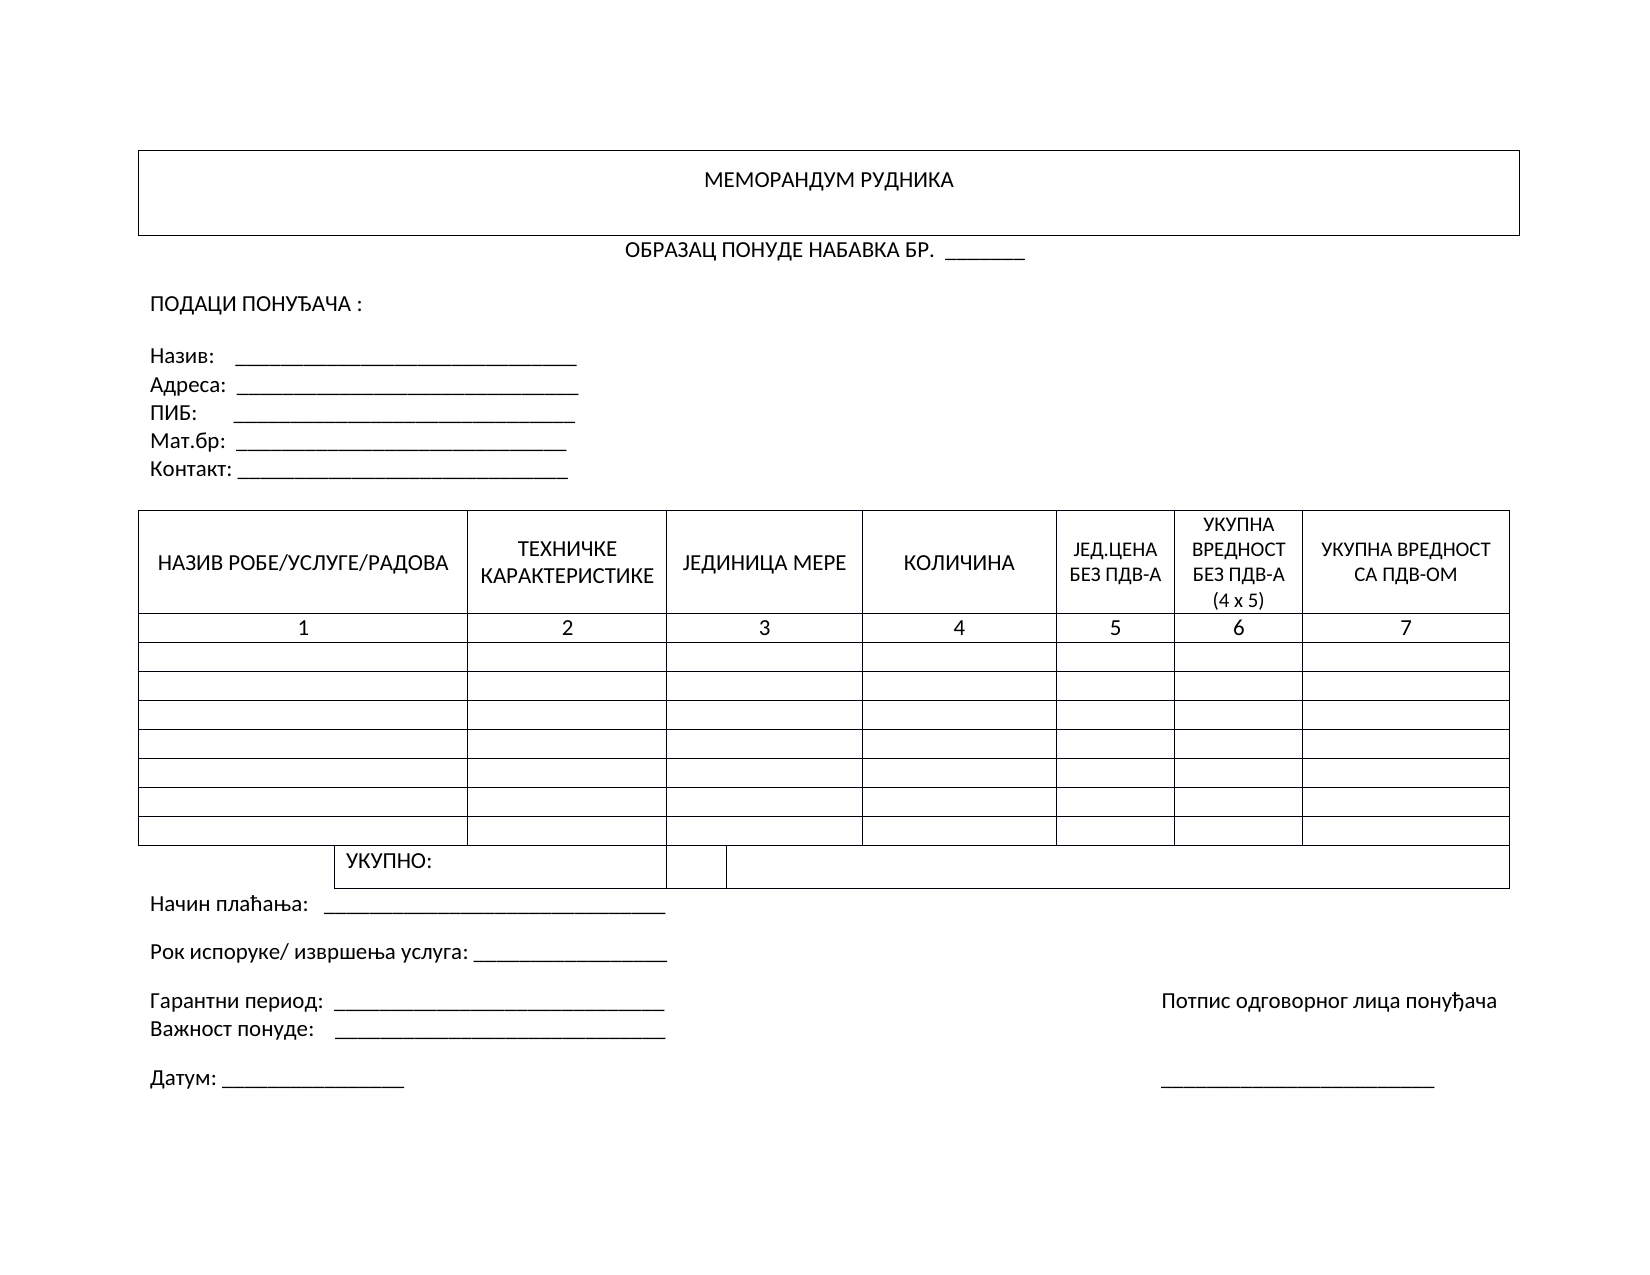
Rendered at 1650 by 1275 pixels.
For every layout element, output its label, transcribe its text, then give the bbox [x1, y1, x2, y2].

table_cell [1057, 730, 1174, 758]
table_header ТЕХНИЧКЕ КАРАКТЕРИСТИКЕ [468, 511, 666, 612]
table_header МЕМОРАНДУМ РУДНИКА [139, 151, 1519, 234]
table_cell [139, 788, 467, 816]
table_cell 7 [1303, 614, 1509, 642]
table_header КОЛИЧИНА [863, 511, 1056, 612]
table_cell [468, 672, 666, 700]
text ОБРАЗАЦ ПОНУДЕ НАБАВКА БР. _______ [150, 236, 1500, 264]
table_cell [1303, 759, 1509, 787]
table_cell 4 [863, 614, 1056, 642]
table_cell [468, 788, 666, 816]
table_cell 2 [468, 614, 666, 642]
table_cell [1057, 817, 1174, 845]
table_cell [667, 701, 862, 729]
table_cell [1175, 759, 1302, 787]
table_cell [139, 817, 467, 845]
table_cell [1175, 701, 1302, 729]
table_cell [863, 730, 1056, 758]
table_cell [1303, 643, 1509, 671]
text Контакт: _____________________________ [150, 454, 1500, 482]
table_cell [1057, 701, 1174, 729]
table_cell [667, 730, 862, 758]
table_cell [468, 701, 666, 729]
text Мат.бр: _____________________________ [150, 426, 1500, 454]
table_cell [468, 730, 666, 758]
table_cell [139, 672, 467, 700]
table_cell [1175, 788, 1302, 816]
table_cell [667, 788, 862, 816]
table_cell [468, 759, 666, 787]
table_cell [139, 759, 467, 787]
table_cell [1175, 672, 1302, 700]
table_header УКУПНА ВРЕДНОСТ БЕЗ ПДВ-А (4 x 5) [1175, 511, 1302, 612]
table_cell 1 [139, 614, 467, 642]
table_cell [468, 817, 666, 845]
text Адреса: ______________________________ [150, 370, 1500, 398]
table_cell [1057, 759, 1174, 787]
table_cell [667, 643, 862, 671]
table_cell [1303, 817, 1509, 845]
table_cell 5 [1057, 614, 1174, 642]
table_cell [863, 817, 1056, 845]
table_header НАЗИВ РОБЕ/УСЛУГЕ/РАДОВА [139, 511, 467, 612]
table_cell [139, 846, 334, 888]
table_cell [1057, 672, 1174, 700]
table_cell [863, 672, 1056, 700]
table_header УКУПНА ВРЕДНОСТ СА ПДВ-ОМ [1303, 511, 1509, 612]
table_cell [863, 701, 1056, 729]
table_cell [727, 846, 1509, 888]
table_cell [667, 759, 862, 787]
text Начин плаћања: ______________________________ [150, 889, 1500, 917]
table_cell [1303, 672, 1509, 700]
table_cell [667, 672, 862, 700]
text Гарантни период: _____________________________ Потпис одговорног лица понуђача Важност понуде: _____________________________ [150, 986, 1500, 1042]
table_cell [468, 643, 666, 671]
table_cell [1175, 643, 1302, 671]
table_cell [1303, 730, 1509, 758]
table_cell [667, 846, 726, 888]
text ПОДАЦИ ПОНУЂАЧА : [150, 289, 1500, 317]
table_cell [863, 759, 1056, 787]
table_cell [139, 643, 467, 671]
table_cell [1175, 817, 1302, 845]
text Рок испоруке/ извршења услуга: _________________ [150, 937, 1500, 966]
table_cell [667, 817, 862, 845]
table_cell [139, 730, 467, 758]
text Назив: ______________________________ [150, 342, 1500, 370]
table_cell УКУПНО: [335, 846, 666, 888]
table_cell [1057, 788, 1174, 816]
table_cell [863, 643, 1056, 671]
table_cell [1303, 788, 1509, 816]
table_cell [1303, 701, 1509, 729]
table_cell [1057, 643, 1174, 671]
table_cell [139, 701, 467, 729]
table_header ЈЕДИНИЦА МЕРЕ [667, 511, 862, 612]
table_cell 6 [1175, 614, 1302, 642]
text ПИБ: ______________________________ [150, 398, 1500, 426]
table_cell 3 [667, 614, 862, 642]
table_cell [1175, 730, 1302, 758]
table_header ЈЕД.ЦЕНА БЕЗ ПДВ-А [1057, 511, 1174, 612]
text Датум: ________________ ________________________ [150, 1063, 1500, 1091]
table_cell [863, 788, 1056, 816]
